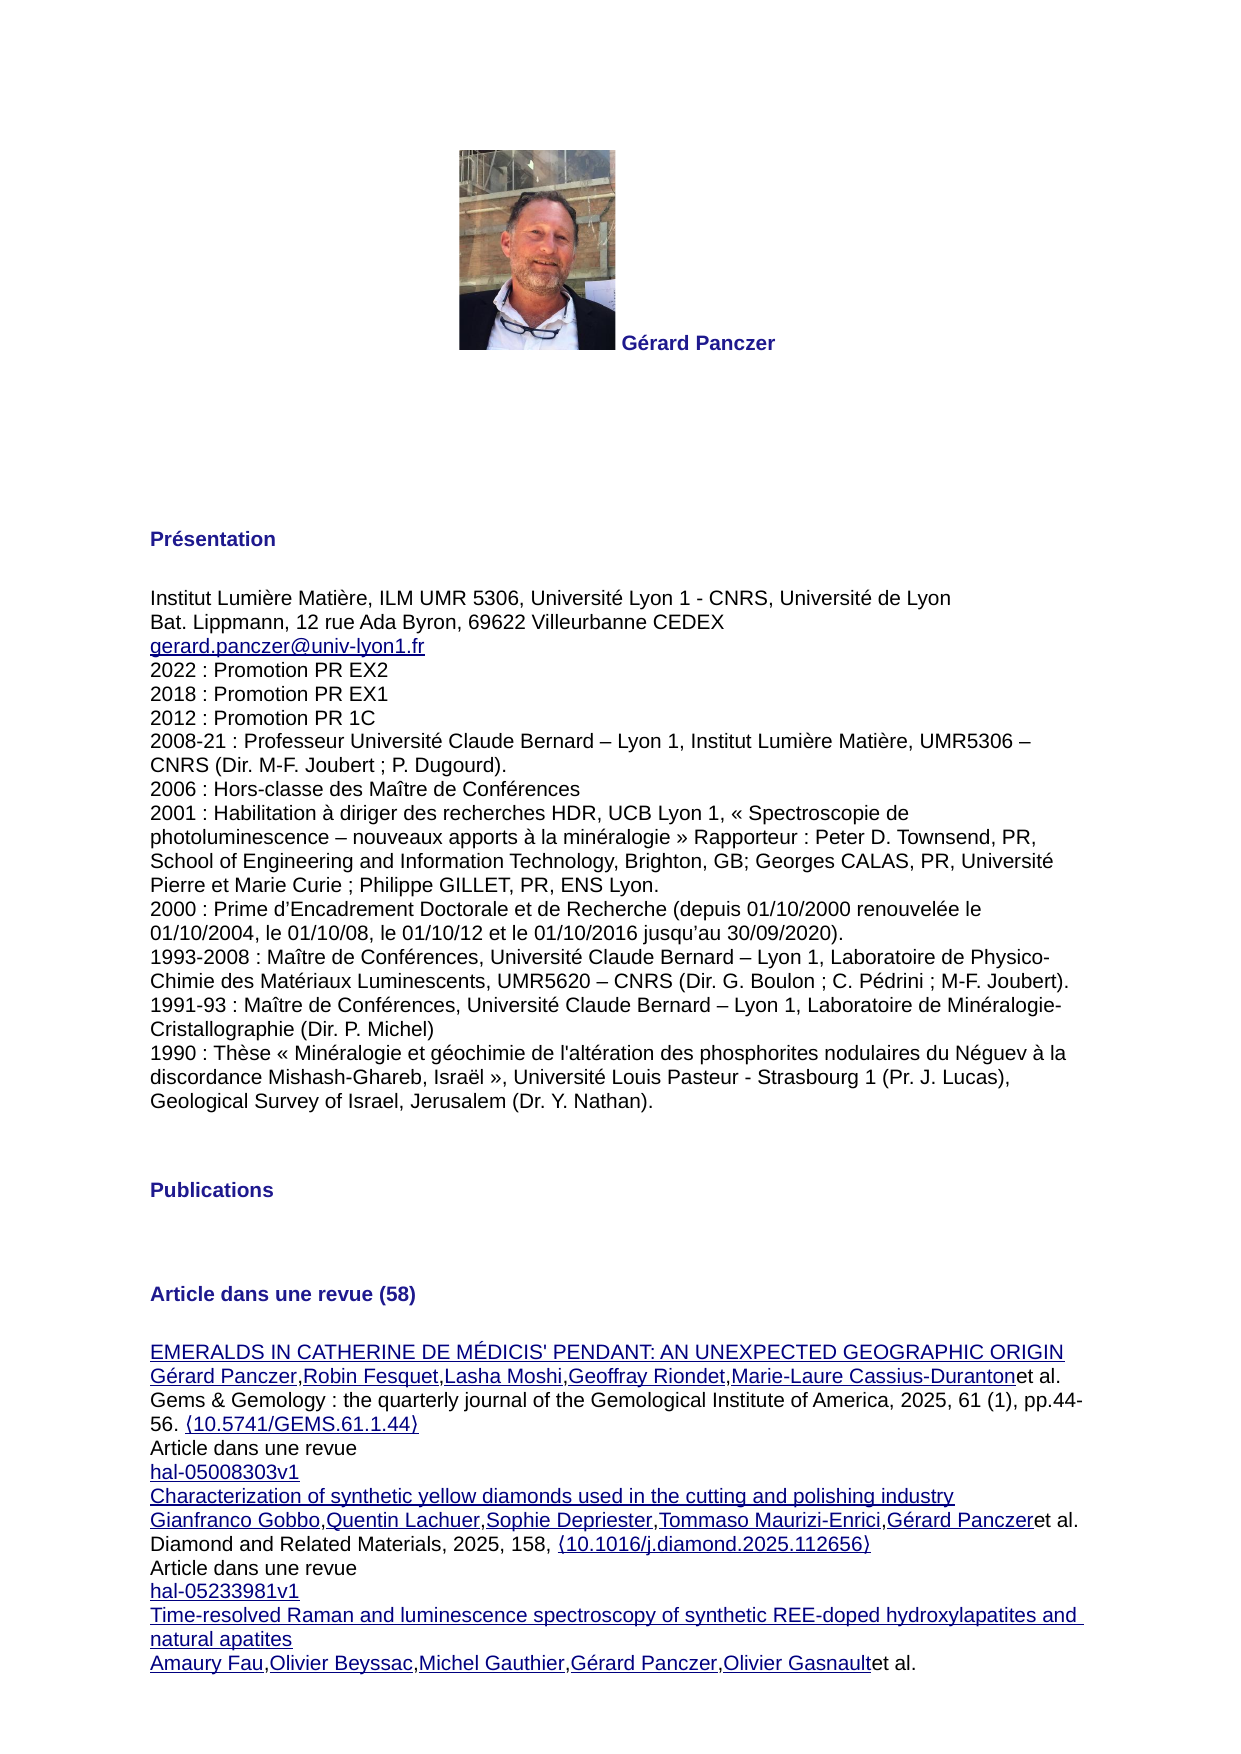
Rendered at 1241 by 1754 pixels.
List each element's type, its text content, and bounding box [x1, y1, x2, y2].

text 2006 : Hors-classe des Maître de Conférences [150, 777, 1090, 801]
text 2008-21 : Professeur Université Claude Bernard – Lyon 1, Institut Lumière Matière, UMR5306 –CNRS (Dir. M-F. Joubert ; P. Dugourd). [150, 729, 1090, 777]
text 2012 : Promotion PR 1C [150, 705, 1090, 729]
subtitle Gérard Panczer [150, 150, 1090, 354]
text Institut Lumière Matière, ILM UMR 5306, Université Lyon 1 - CNRS, Université de Lyon [150, 586, 1090, 609]
text gerard.panczer@univ-lyon1.fr [150, 633, 1090, 657]
text Bat. Lippmann, 12 rue Ada Byron, 69622 Villeurbanne CEDEX [150, 609, 1090, 633]
subtitle Présentation [150, 527, 1090, 551]
subtitle Publications [150, 1178, 1090, 1202]
text 2000 : Prime d’Encadrement Doctorale et de Recherche (depuis 01/10/2000 renouvelée le 01/10/2004, le 01/10/08, le 01/10/12 et le 01/10/2016 jusqu’au 30/09/2020). [150, 897, 1090, 945]
text 2022 : Promotion PR EX2 [150, 657, 1090, 681]
text 1993-2008 : Maître de Conférences, Université Claude Bernard – Lyon 1, Laboratoire de Physico-Chimie des Matériaux Luminescents, UMR5620 – CNRS (Dir. G. Boulon ; C. Pédrini ; M-F. Joubert). [150, 945, 1090, 993]
picture [459, 150, 616, 350]
table_cell Time-resolved Raman and luminescence spectroscopy of synthetic REE-doped hydroxylapatites and natural apatites Amaury Fau,Olivier Beyssac,Michel Gauthier,Gérard Panczer,Olivier Gasnaultet al. [150, 1603, 1090, 1675]
text 1991-93 : Maître de Conférences, Université Claude Bernard – Lyon 1, Laboratoire de Minéralogie-Cristallographie (Dir. P. Michel) [150, 993, 1090, 1041]
text 1990 : Thèse « Minéralogie et géochimie de l'altération des phosphorites nodulaires du Néguev à la discordance Mishash-Ghareb, Israël », Université Louis Pasteur - Strasbourg 1 (Pr. J. Lucas), Geological Survey of Israel, Jerusalem (Dr. Y. Nathan). [150, 1041, 1090, 1113]
table_header EMERALDS IN CATHERINE DE MÉDICIS' PENDANT: AN UNEXPECTED GEOGRAPHIC ORIGIN Gérard Panczer,Robin Fesquet,Lasha Moshi,Geoffray Riondet,Marie-Laure Cassius-Durantonet al. Gems & Gemology : the quarterly journal of the Gemological Institute of America, 2025, 61 (1), pp.44-56. ⟨10.5741/GEMS.61.1.44⟩ Article dans une revue hal-05008303v1 [150, 1340, 1090, 1483]
text 2001 : Habilitation à diriger des recherches HDR, UCB Lyon 1, « Spectroscopie de photoluminescence – nouveaux apports à la minéralogie » Rapporteur : Peter D. Townsend, PR, School of Engineering and Information Technology, Brighton, GB; Georges CALAS, PR, Université Pierre et Marie Curie ; Philippe GILLET, PR, ENS Lyon. [150, 801, 1090, 897]
text 2018 : Promotion PR EX1 [150, 681, 1090, 705]
table_cell Characterization of synthetic yellow diamonds used in the cutting and polishing industry Gianfranco Gobbo,Quentin Lachuer,Sophie Depriester,Tommaso Maurizi-Enrici,Gérard Panczeret al. Diamond and Related Materials, 2025, 158, ⟨10.1016/j.diamond.2025.112656⟩ Article dans une revue hal-05233981v1 [150, 1484, 1090, 1603]
subtitle Article dans une revue (58) [150, 1281, 1090, 1305]
